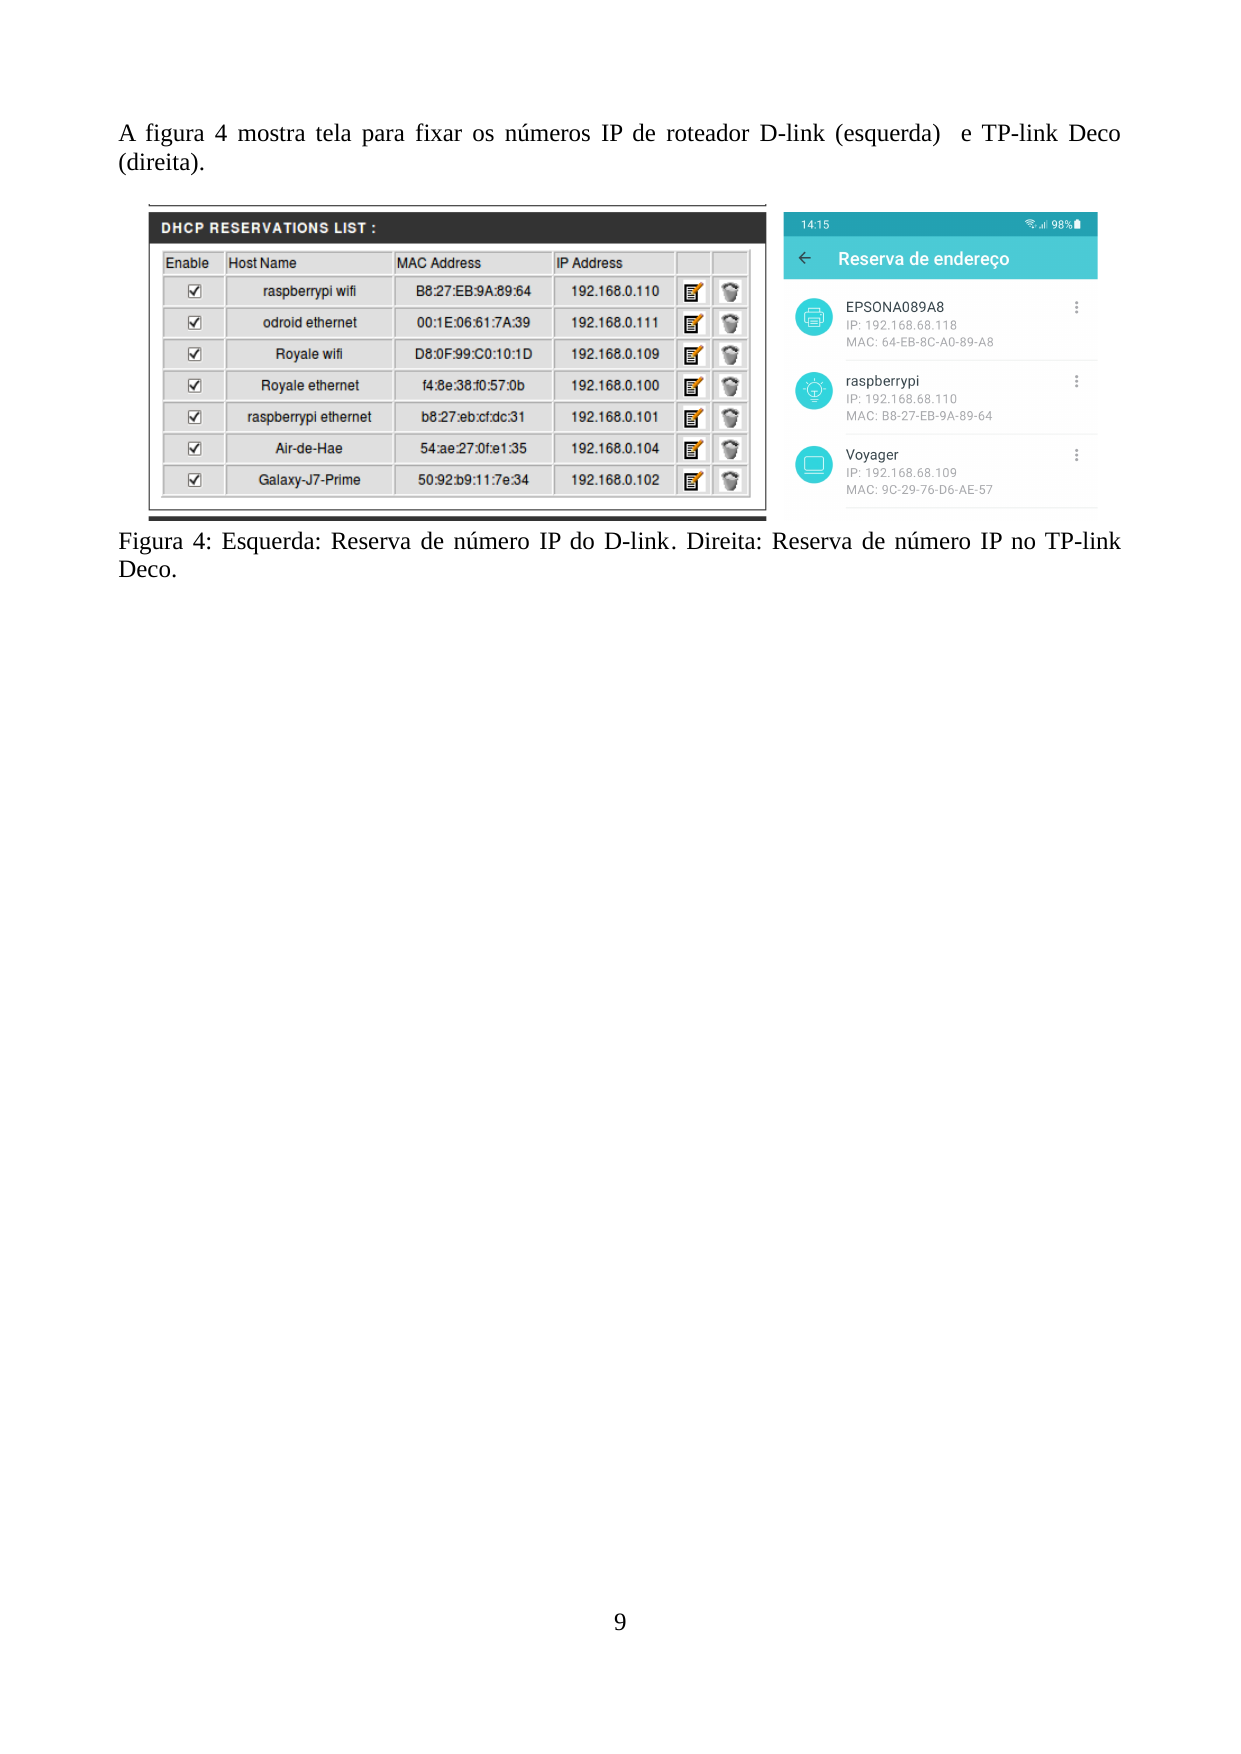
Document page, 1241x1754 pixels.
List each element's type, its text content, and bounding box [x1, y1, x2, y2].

picture [783, 212, 1098, 521]
picture [142, 204, 772, 521]
text Figura 4: Esquerda: Reserva de número IP do D-link. Direita: Reserva de número IP no TP-link Deco. [118, 526, 1122, 583]
text A figura 4 mostra tela para fixar os números IP de roteador D-link (esquerda) e TP-link Deco (direita). [118, 118, 1122, 176]
